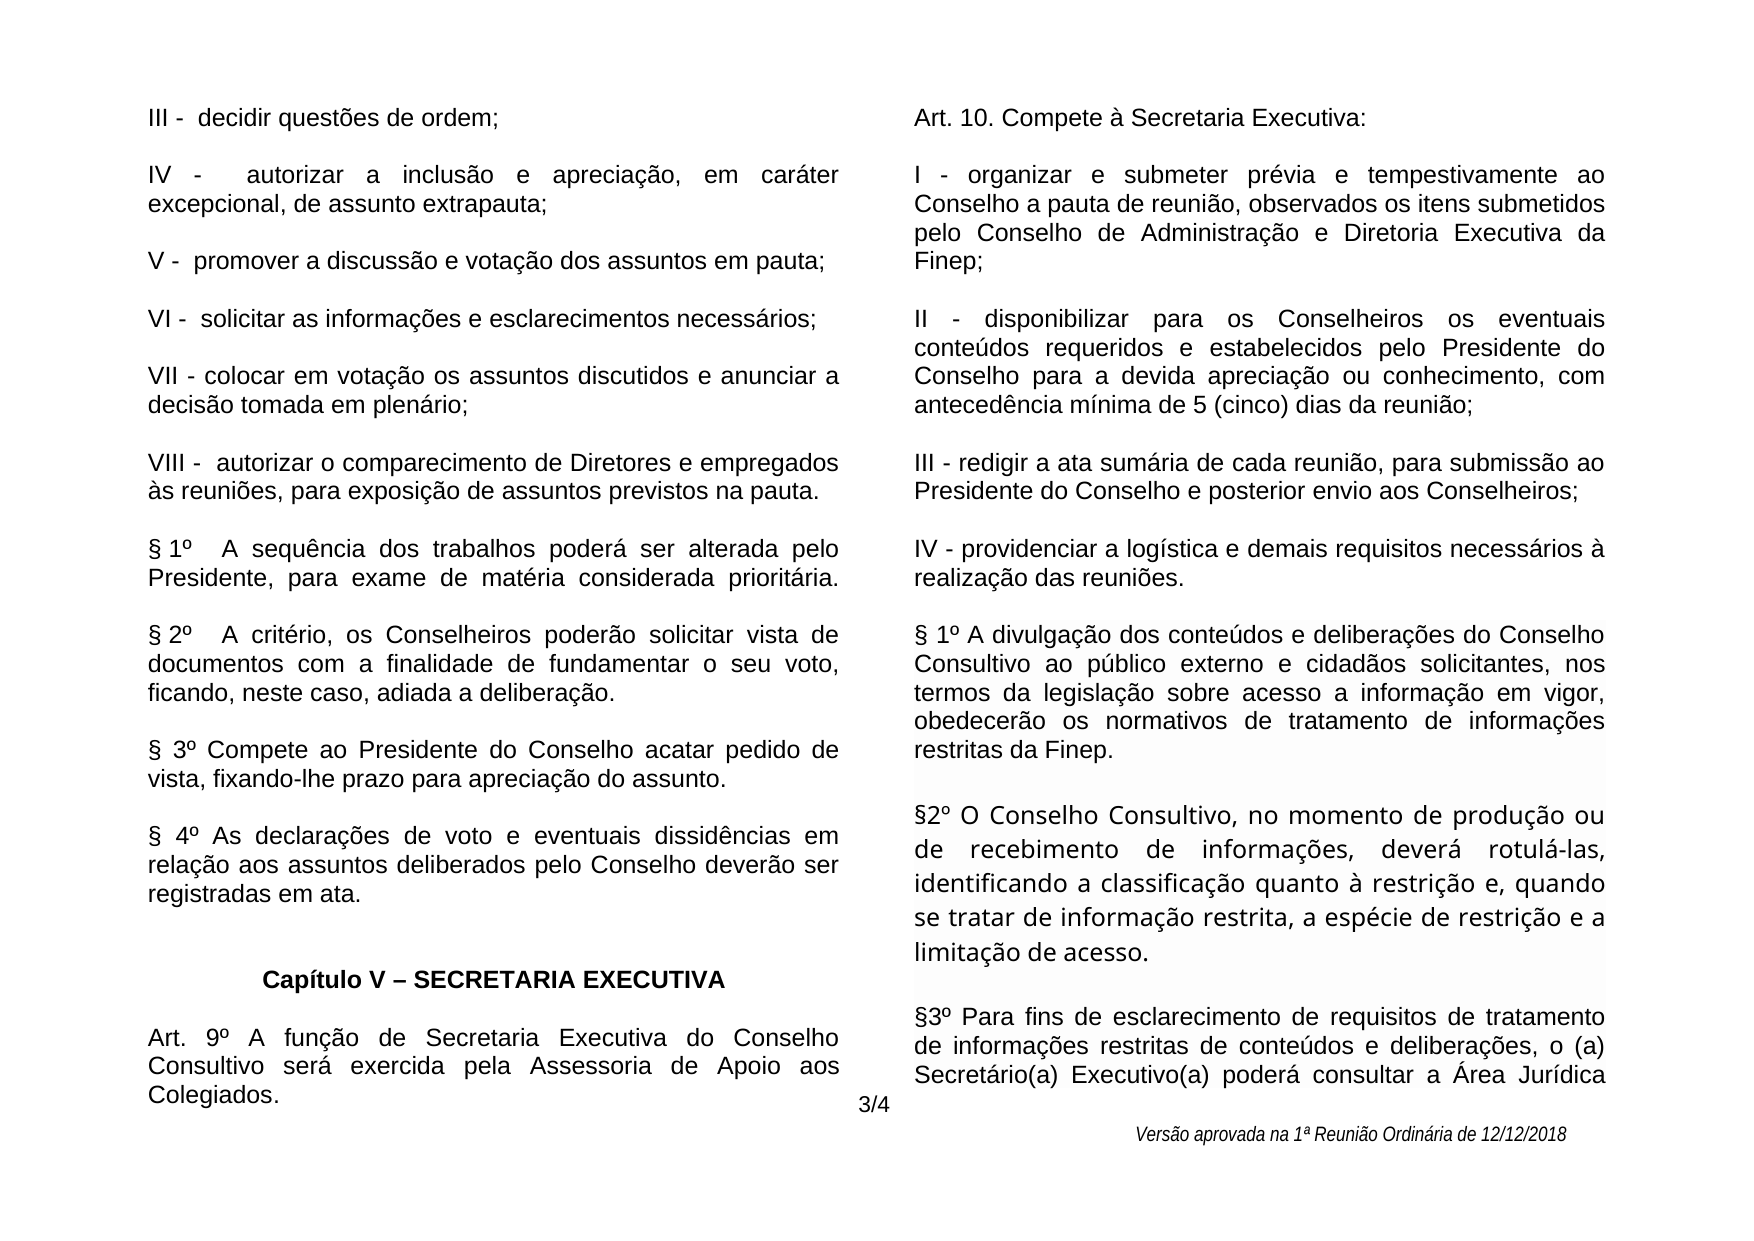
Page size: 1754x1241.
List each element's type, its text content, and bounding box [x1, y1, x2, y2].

text V - promover a discussão e votação dos assuntos em pauta; [148, 218, 840, 275]
text Capítulo V – SECRETARIA EXECUTIVA [148, 965, 840, 994]
text §2º O Conselho Consultivo, no momento de produção ou de recebimento de informações, deverá rotulá-las, identificando a classificação quanto à restrição e, quando se tratar de informação restrita, a espécie de restrição e a limitação de acesso. [914, 798, 1606, 968]
text § 1º A divulgação dos conteúdos e deliberações do Conselho Consultivo ao público externo e cidadãos solicitantes, nos termos da legislação sobre acesso a informação em vigor, obedecerão os normativos de tratamento de informações restritas da Finep. [914, 620, 1606, 764]
text VIII - autorizar o comparecimento de Diretores e empregados às reuniões, para exposição de assuntos previstos na pauta. [148, 419, 840, 505]
text § 3º Compete ao Presidente do Conselho acatar pedido de vista, fixando-lhe prazo para apreciação do assunto. [148, 735, 840, 793]
text II - disponibilizar para os Conselheiros os eventuais conteúdos requeridos e estabelecidos pelo Presidente do Conselho para a devida apreciação ou conhecimento, com antecedência mínima de 5 (cinco) dias da reunião; [914, 304, 1606, 419]
text I - organizar e submeter prévia e tempestivamente ao Conselho a pauta de reunião, observados os itens submetidos pelo Conselho de Administração e Diretoria Executiva da Finep; [914, 160, 1606, 275]
text III - decidir questões de ordem; [148, 103, 840, 131]
text § 1º A sequência dos trabalhos poderá ser alterada pelo Presidente, para exame de matéria considerada prioritária. § 2º A critério, os Conselheiros poderão solicitar vista de documentos com a finalidade de fundamentar o seu voto, ficando, neste caso, adiada a deliberação. [148, 505, 840, 706]
text III - redigir a ata sumária de cada reunião, para submissão ao Presidente do Conselho e posterior envio aos Conselheiros; [914, 448, 1606, 505]
text IV - autorizar a inclusão e apreciação, em caráter excepcional, de assunto extrapauta; [148, 160, 840, 218]
text VII - colocar em votação os assuntos discutidos e anunciar a decisão tomada em plenário; [148, 361, 840, 419]
text IV - providenciar a logística e demais requisitos necessários à realização das reuniões. [914, 534, 1606, 591]
text Art. 9º A função de Secretaria Executiva do Conselho Consultivo será exercida pela Assessoria de Apoio aos Colegiados. [148, 1023, 840, 1109]
text VI - solicitar as informações e esclarecimentos necessários; [148, 275, 840, 333]
text Art. 10. Compete à Secretaria Executiva: [914, 103, 1606, 131]
text § 4º As declarações de voto e eventuais dissidências em relação aos assuntos deliberados pelo Conselho deverão ser registradas em ata. [148, 821, 840, 908]
text §3º Para fins de esclarecimento de requisitos de tratamento de informações restritas de conteúdos e deliberações, o (a) Secretário(a) Executivo(a) poderá consultar a Área Jurídica [914, 1002, 1606, 1088]
